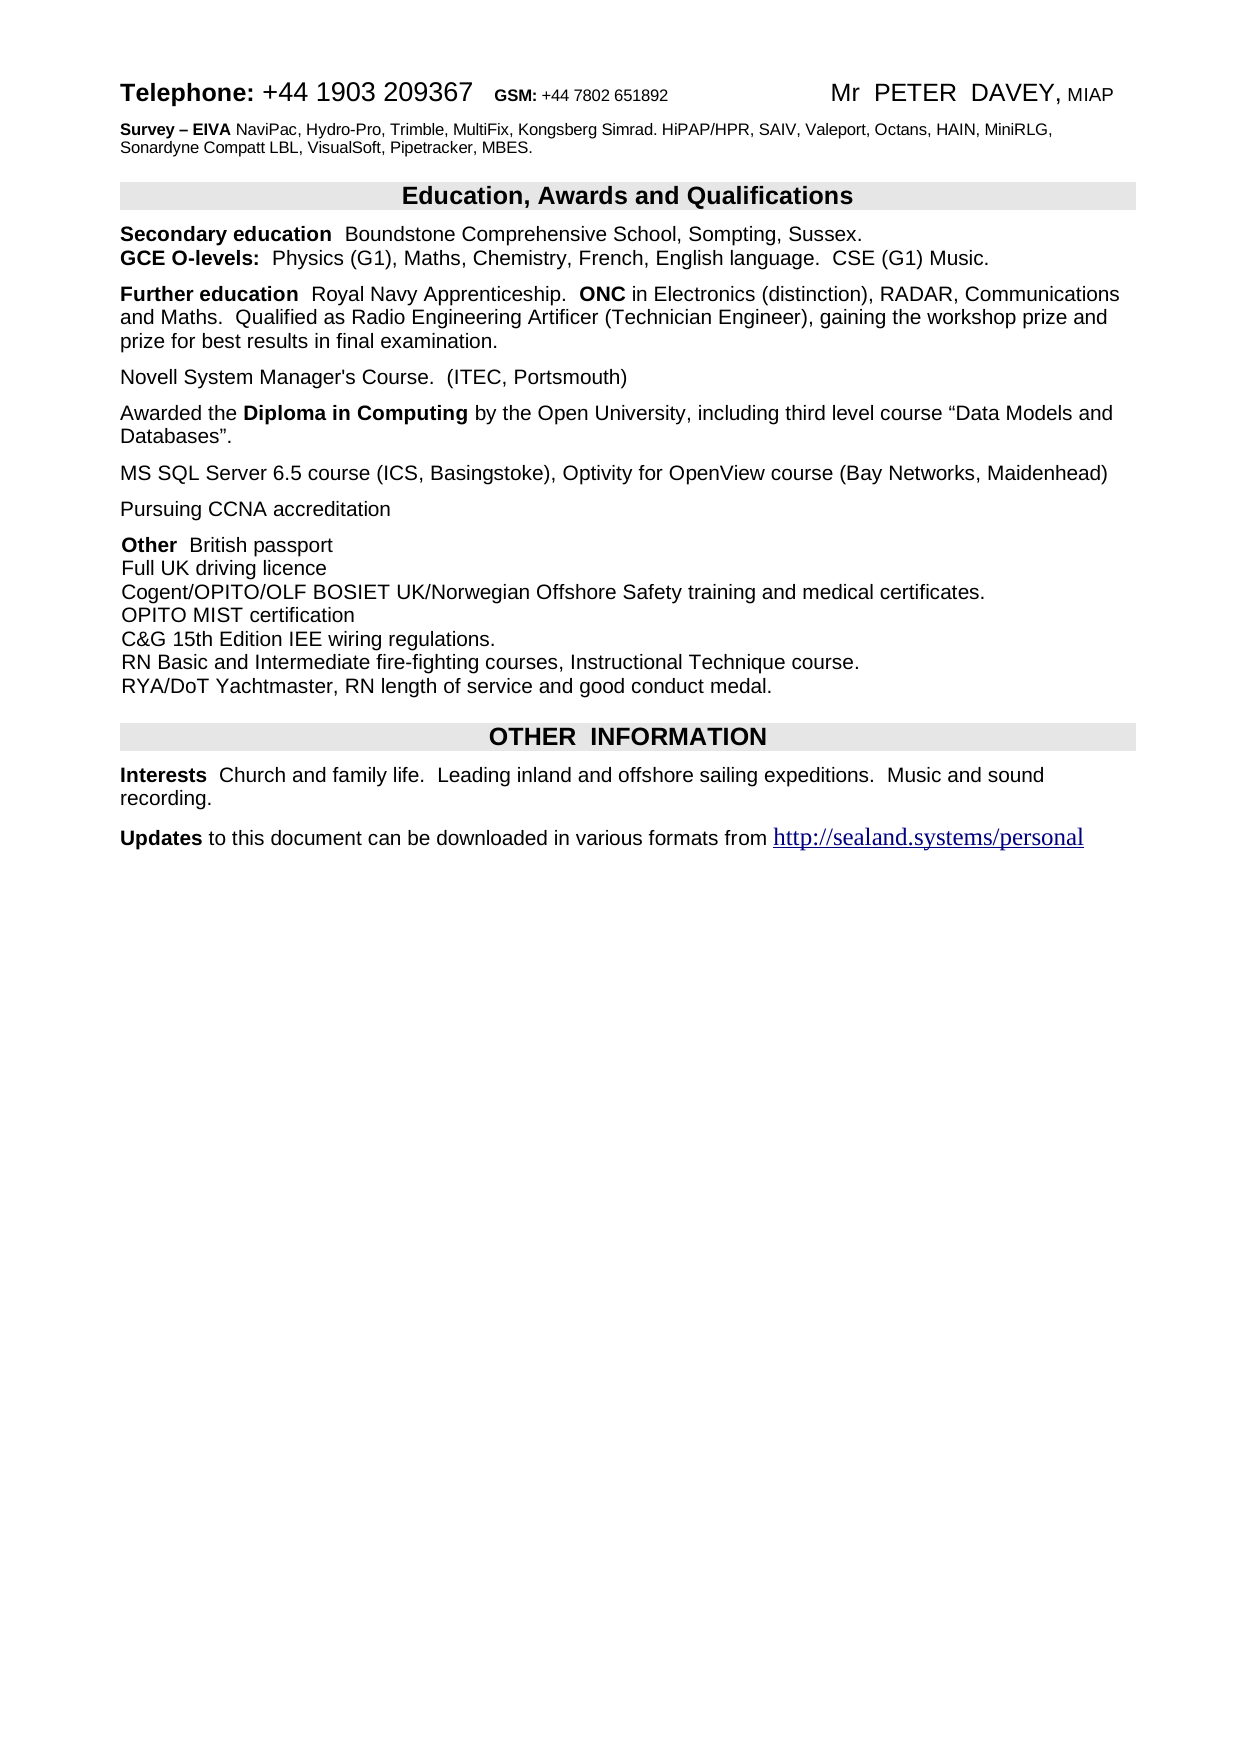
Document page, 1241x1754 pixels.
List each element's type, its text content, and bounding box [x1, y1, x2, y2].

text Other British passport Full UK driving licence Cogent/OPITO/OLF BOSIET UK/Norwegian Offshore Safety training and medical certificates. OPITO MIST certification C&G 15th Edition IEE wiring regulations. RN Basic and Intermediate fire-fighting courses, Instructional Technique course. RYA/DoT Yachtmaster, RN length of service and good conduct medal. [121, 533, 1136, 698]
text Awarded the Diploma in Computing by the Open University, including third level course “Data Models and Databases”. [120, 401, 1136, 448]
text Interests Church and family life. Leading inland and offshore sailing expeditions. Music and sound recording. [120, 763, 1136, 810]
text Updates to this document can be downloaded in various formats from http://sealand.systems/personal [120, 823, 1136, 851]
text Further education Royal Navy Apprenticeship. ONC in Electronics (distinction), RADAR, Communications and Maths. Qualified as Radio Engineering Artificer (Technician Engineer), gaining the workshop prize and prize for best results in final examination. [120, 282, 1136, 353]
text MS SQL Server 6.5 course (ICS, Basingstoke), Optivity for OpenView course (Bay Networks, Maidenhead) [120, 461, 1136, 484]
subtitle Other information [120, 723, 1136, 751]
text Survey – EIVA NaviPac, Hydro-Pro, Trimble, MultiFix, Kongsberg Simrad. HiPAP/HPR, SAIV, Valeport, Octans, HAIN, MiniRLG, Sonardyne Compatt LBL, VisualSoft, Pipetracker, MBES. [120, 120, 1136, 157]
text Pursuing CCNA accreditation [120, 497, 1136, 521]
subtitle Education, Awards and Qualifications [120, 182, 1136, 210]
text Secondary education Boundstone Comprehensive School, Sompting, Sussex. GCE O-levels: Physics (G1), Maths, Chemistry, French, English language. CSE (G1) Music. [120, 223, 1136, 270]
text Novell System Manager's Course. (ITEC, Portsmouth) [120, 365, 1136, 389]
